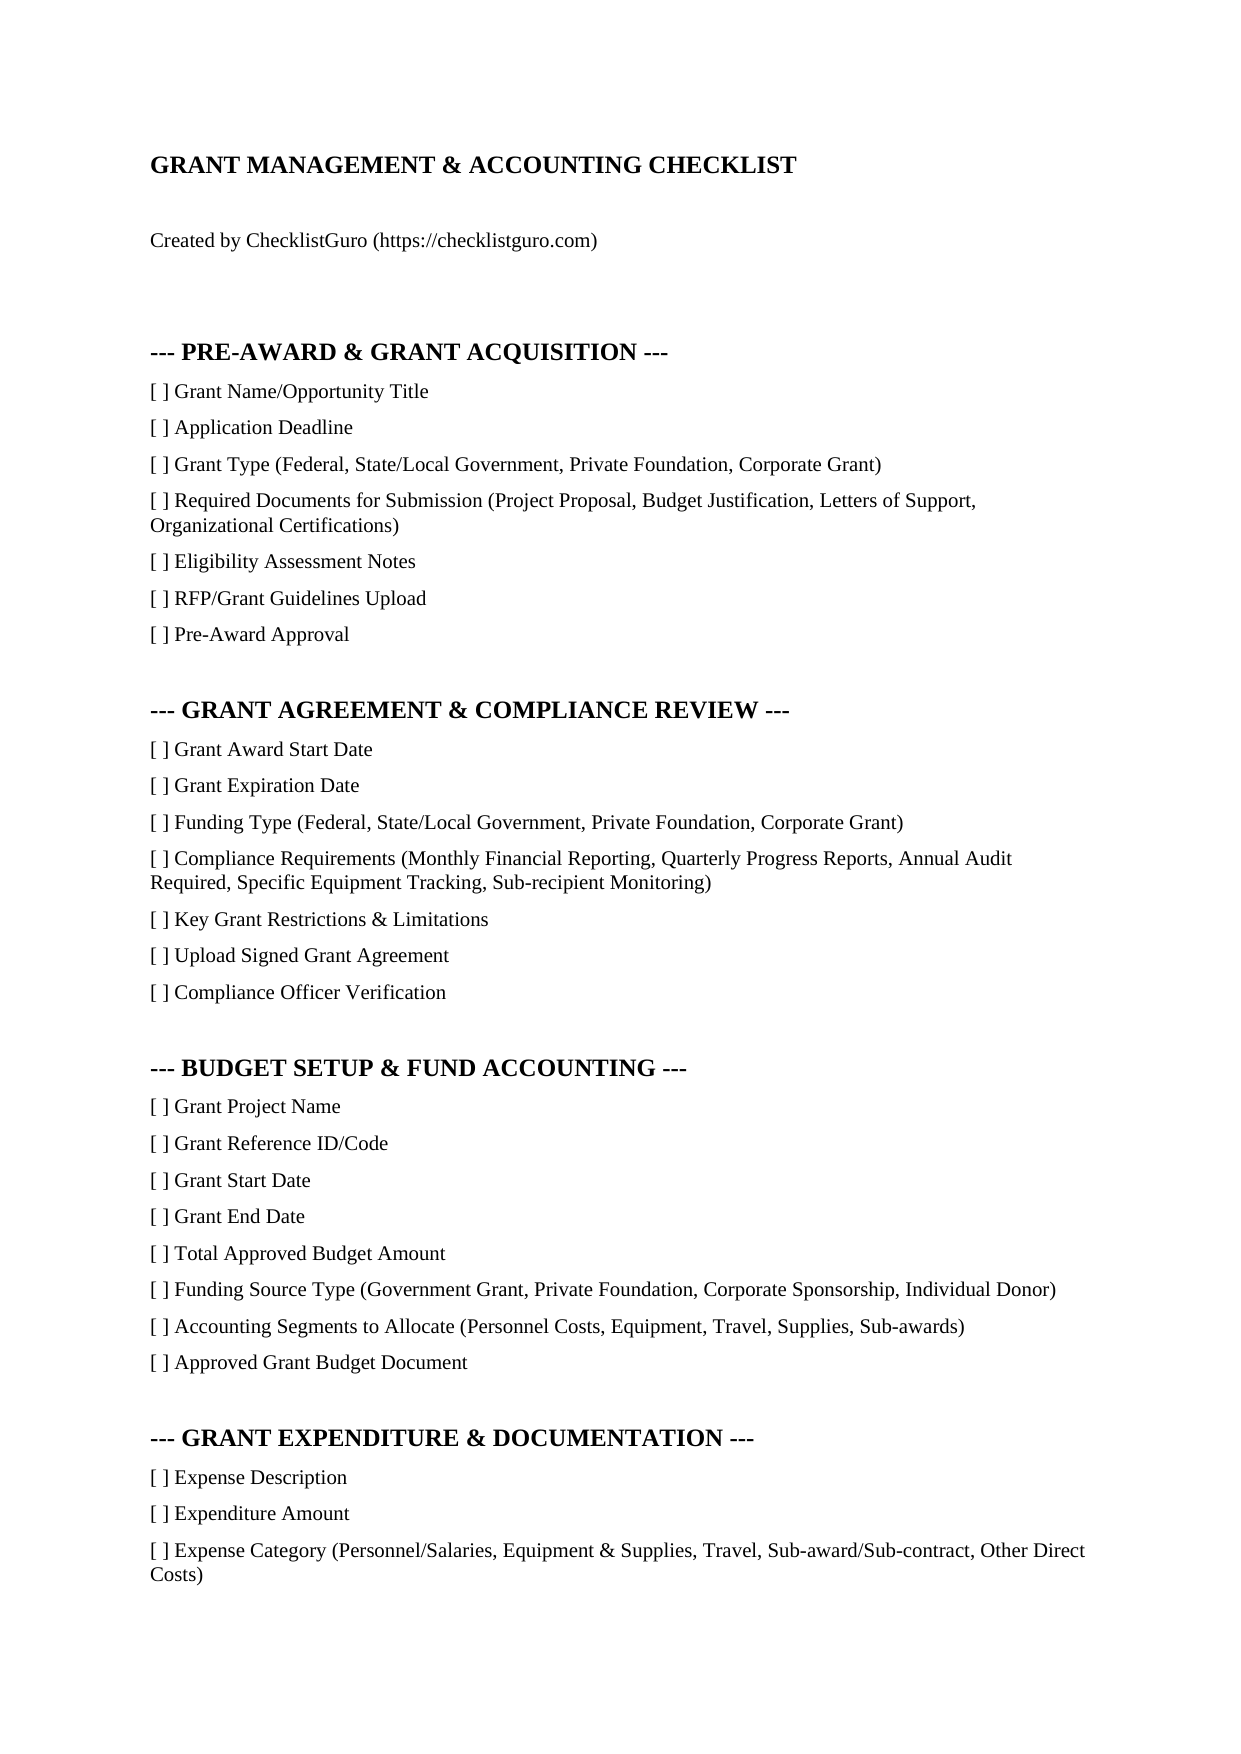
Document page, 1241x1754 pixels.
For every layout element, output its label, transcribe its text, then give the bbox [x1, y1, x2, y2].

text [ ] Total Approved Budget Amount [150, 1241, 1090, 1265]
text [ ] Eligibility Assessment Notes [150, 549, 1090, 573]
text [ ] Upload Signed Grant Agreement [150, 943, 1090, 967]
text [ ] Application Deadline [150, 415, 1090, 439]
text [ ] Expense Description [150, 1465, 1090, 1489]
text [ ] Grant End Date [150, 1204, 1090, 1228]
text [ ] Compliance Officer Verification [150, 980, 1090, 1004]
text [ ] Required Documents for Submission (Project Proposal, Budget Justification, Letters of Support, Organizational Certifications) [150, 488, 1090, 537]
text [ ] Key Grant Restrictions & Limitations [150, 907, 1090, 931]
text [ ] Grant Start Date [150, 1167, 1090, 1192]
text --- BUDGET SETUP & FUND ACCOUNTING --- [150, 1053, 1090, 1082]
text --- PRE-AWARD & GRANT ACQUISITION --- [150, 337, 1090, 366]
text [ ] RFP/Grant Guidelines Upload [150, 586, 1090, 610]
text [ ] Compliance Requirements (Monthly Financial Reporting, Quarterly Progress Reports, Annual Audit Required, Specific Equipment Tracking, Sub-recipient Monitoring) [150, 846, 1090, 894]
text [ ] Approved Grant Budget Document [150, 1350, 1090, 1374]
text [ ] Pre-Award Approval [150, 622, 1090, 646]
text --- GRANT AGREEMENT & COMPLIANCE REVIEW --- [150, 695, 1090, 724]
text [ ] Accounting Segments to Allocate (Personnel Costs, Equipment, Travel, Supplies, Sub-awards) [150, 1314, 1090, 1338]
text GRANT MANAGEMENT & ACCOUNTING CHECKLIST [150, 150, 1090, 179]
text [ ] Grant Award Start Date [150, 737, 1090, 761]
text [ ] Grant Expiration Date [150, 773, 1090, 797]
text [ ] Grant Project Name [150, 1094, 1090, 1118]
text [ ] Expenditure Amount [150, 1501, 1090, 1525]
text [ ] Grant Name/Opportunity Title [150, 379, 1090, 403]
text [ ] Funding Type (Federal, State/Local Government, Private Foundation, Corporate Grant) [150, 810, 1090, 834]
text [ ] Funding Source Type (Government Grant, Private Foundation, Corporate Sponsorship, Individual Donor) [150, 1277, 1090, 1301]
text --- GRANT EXPENDITURE & DOCUMENTATION --- [150, 1423, 1090, 1452]
text [ ] Expense Category (Personnel/Salaries, Equipment & Supplies, Travel, Sub-award/Sub-contract, Other Direct Costs) [150, 1538, 1090, 1586]
text Created by ChecklistGuro (https://checklistguro.com) [150, 228, 1090, 252]
text [ ] Grant Reference ID/Code [150, 1131, 1090, 1155]
text [ ] Grant Type (Federal, State/Local Government, Private Foundation, Corporate Grant) [150, 452, 1090, 476]
